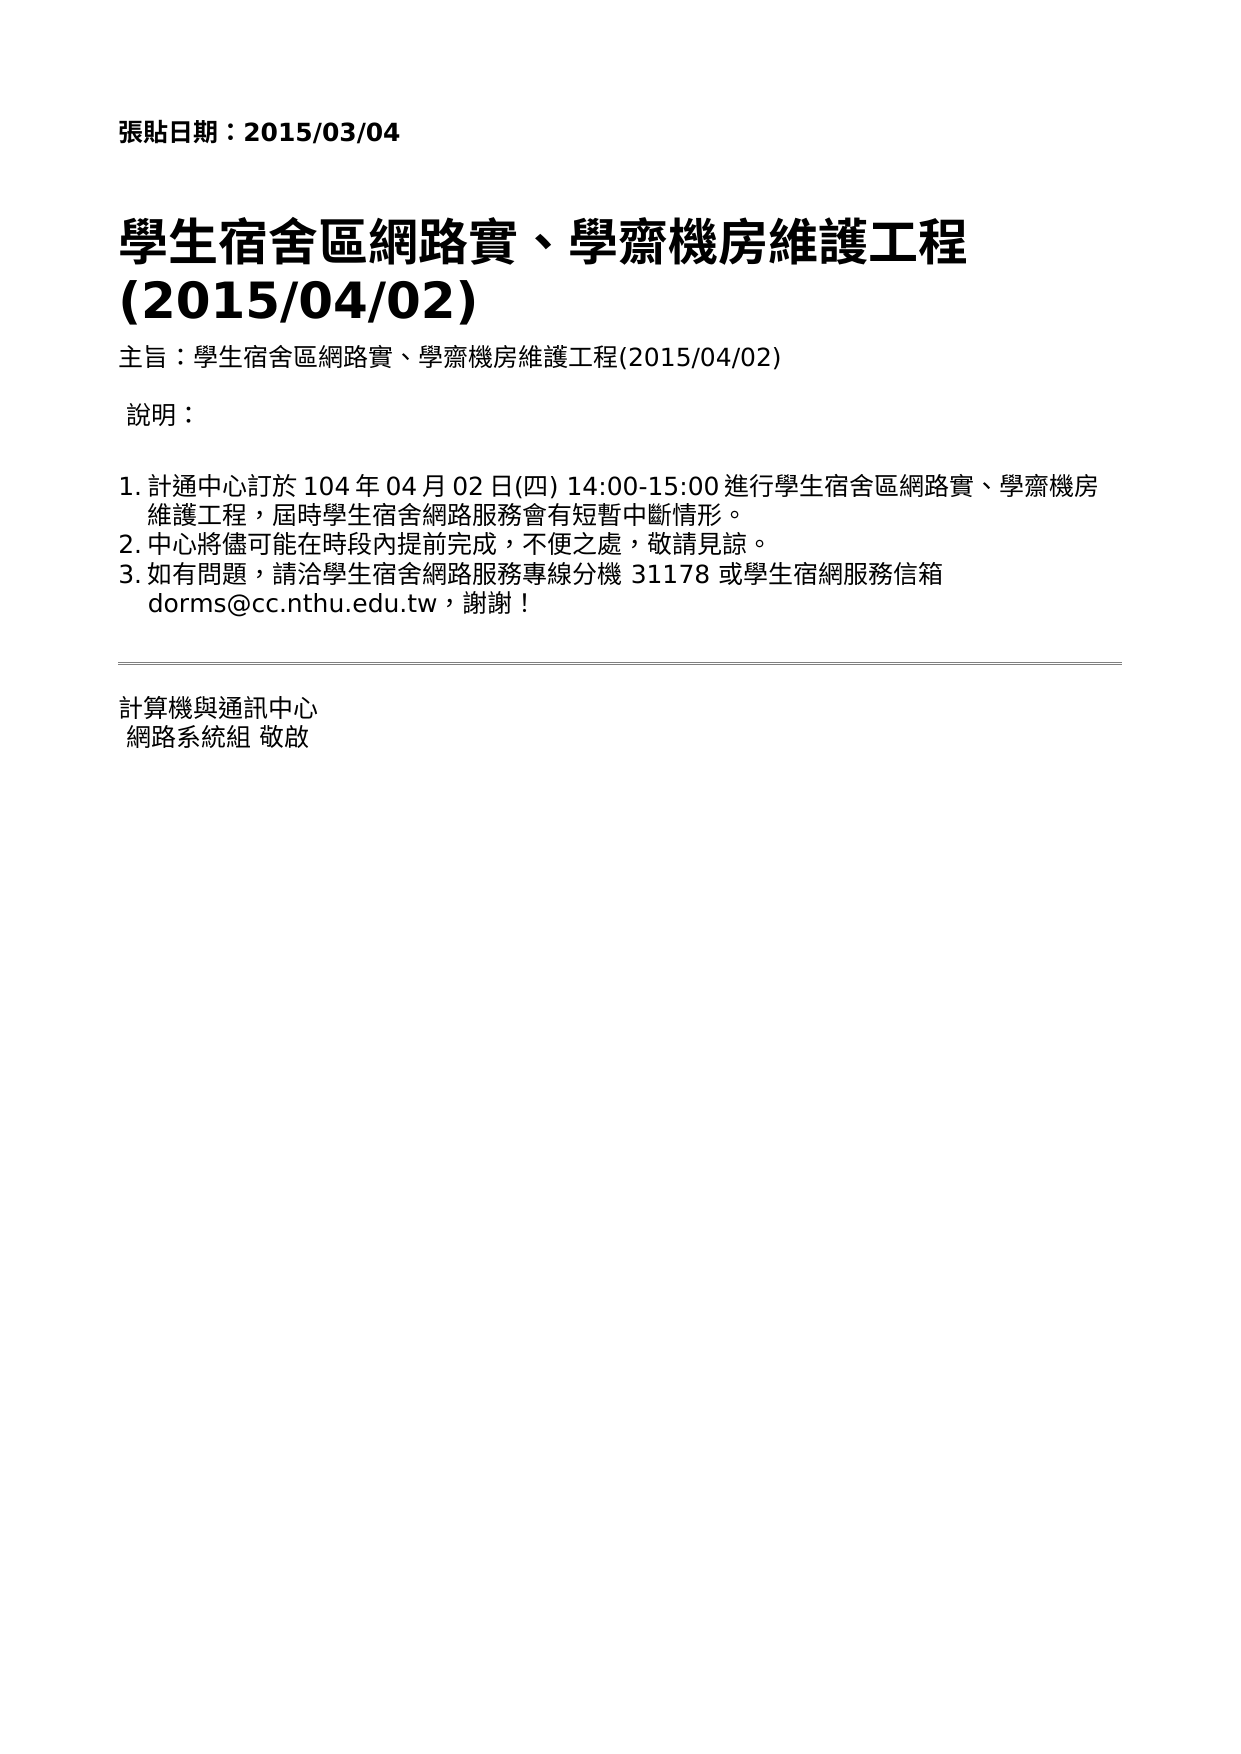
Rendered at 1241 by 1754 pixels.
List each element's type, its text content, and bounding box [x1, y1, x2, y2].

text 張貼日期：2015/03/04 [118, 118, 1122, 176]
list 中心將儘可能在時段內提前完成，不便之處，敬請見諒。 [118, 531, 1122, 560]
subtitle 學生宿舍區網路實、學齋機房維護工程(2015/04/02) [118, 214, 1122, 330]
list 計通中心訂於104年04月02日(四) 14:00-15:00進行學生宿舍區網路實、學齋機房維護工程，屆時學生宿舍網路服務會有短暫中斷情形。 [118, 472, 1122, 531]
text 主旨：學生宿舍區網路實、學齋機房維護工程(2015/04/02) 說明： [118, 343, 1122, 430]
text 計算機與通訊中心 網路系統組 敬啟 [118, 694, 1122, 752]
list 如有問題，請洽學生宿舍網路服務專線分機 31178 或學生宿網服務信箱dorms@cc.nthu.edu.tw，謝謝！ [118, 560, 1122, 618]
